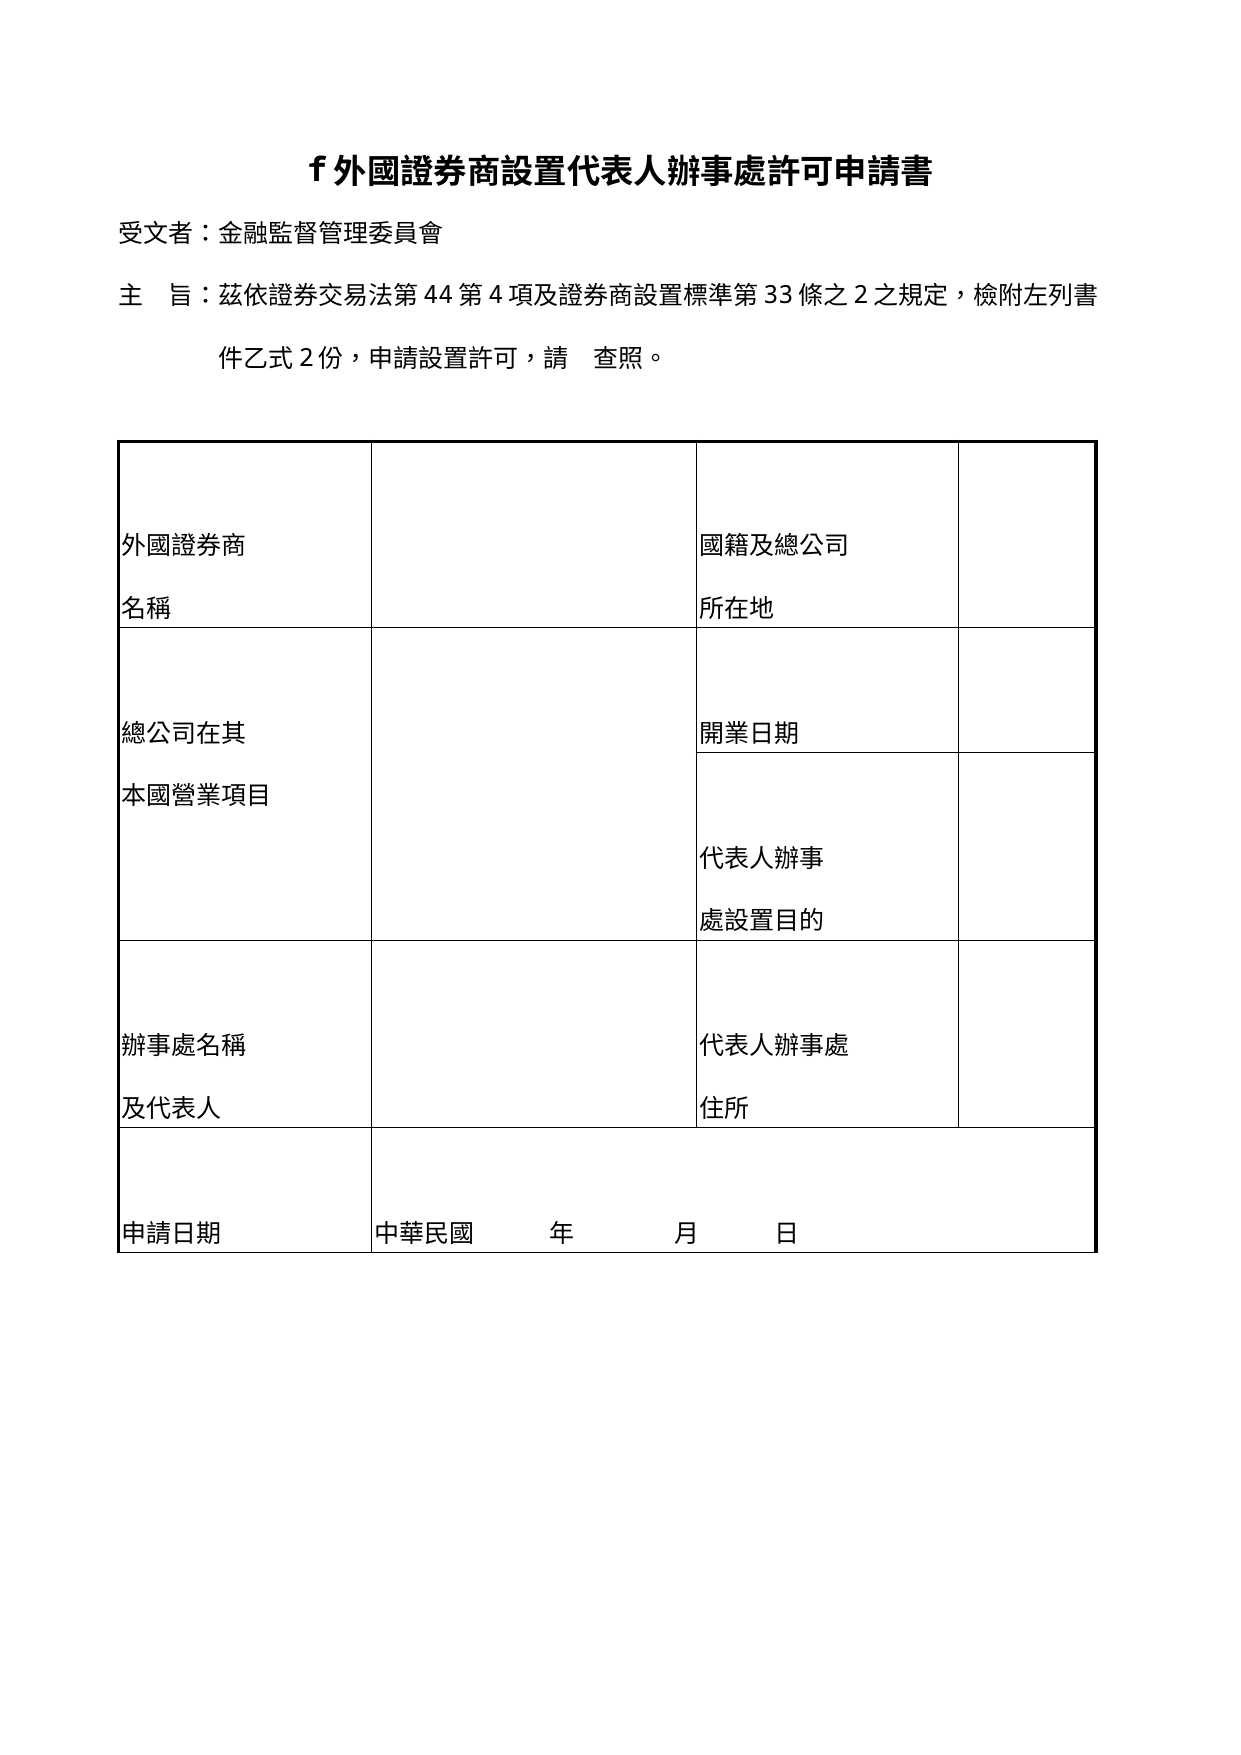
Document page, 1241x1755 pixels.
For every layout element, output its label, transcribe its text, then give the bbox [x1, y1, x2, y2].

text 受文者：金融監督管理委員會 [118, 189, 1122, 252]
table_header [372, 443, 696, 627]
table_cell 總公司在其 本國營業項目 [120, 628, 371, 939]
table_header 國籍及總公司 所在地 [697, 443, 958, 627]
table_cell [959, 753, 1094, 939]
table_cell 申請日期 [120, 1128, 371, 1252]
table_cell [959, 628, 1094, 752]
table_cell [372, 628, 696, 939]
table_header [959, 443, 1094, 627]
table_cell [372, 941, 696, 1127]
table_cell 代表人辦事 處設置目的 [697, 753, 958, 939]
text f外國證券商設置代表人辦事處許可申請書 [118, 127, 1122, 189]
table_cell 辦事處名稱 及代表人 [120, 941, 371, 1127]
table_cell 開業日期 [697, 628, 958, 752]
text 主 旨：茲依證券交易法第44第4項及證券商設置標準第33條之2之規定，檢附左列書件乙式2份，申請設置許可，請 查照。 [118, 252, 1122, 377]
table_cell [959, 941, 1094, 1127]
table_header 外國證券商 名稱 [120, 443, 371, 627]
table_cell 中華民國 年 月 日 [372, 1128, 1094, 1252]
table_cell 代表人辦事處 住所 [697, 941, 958, 1127]
